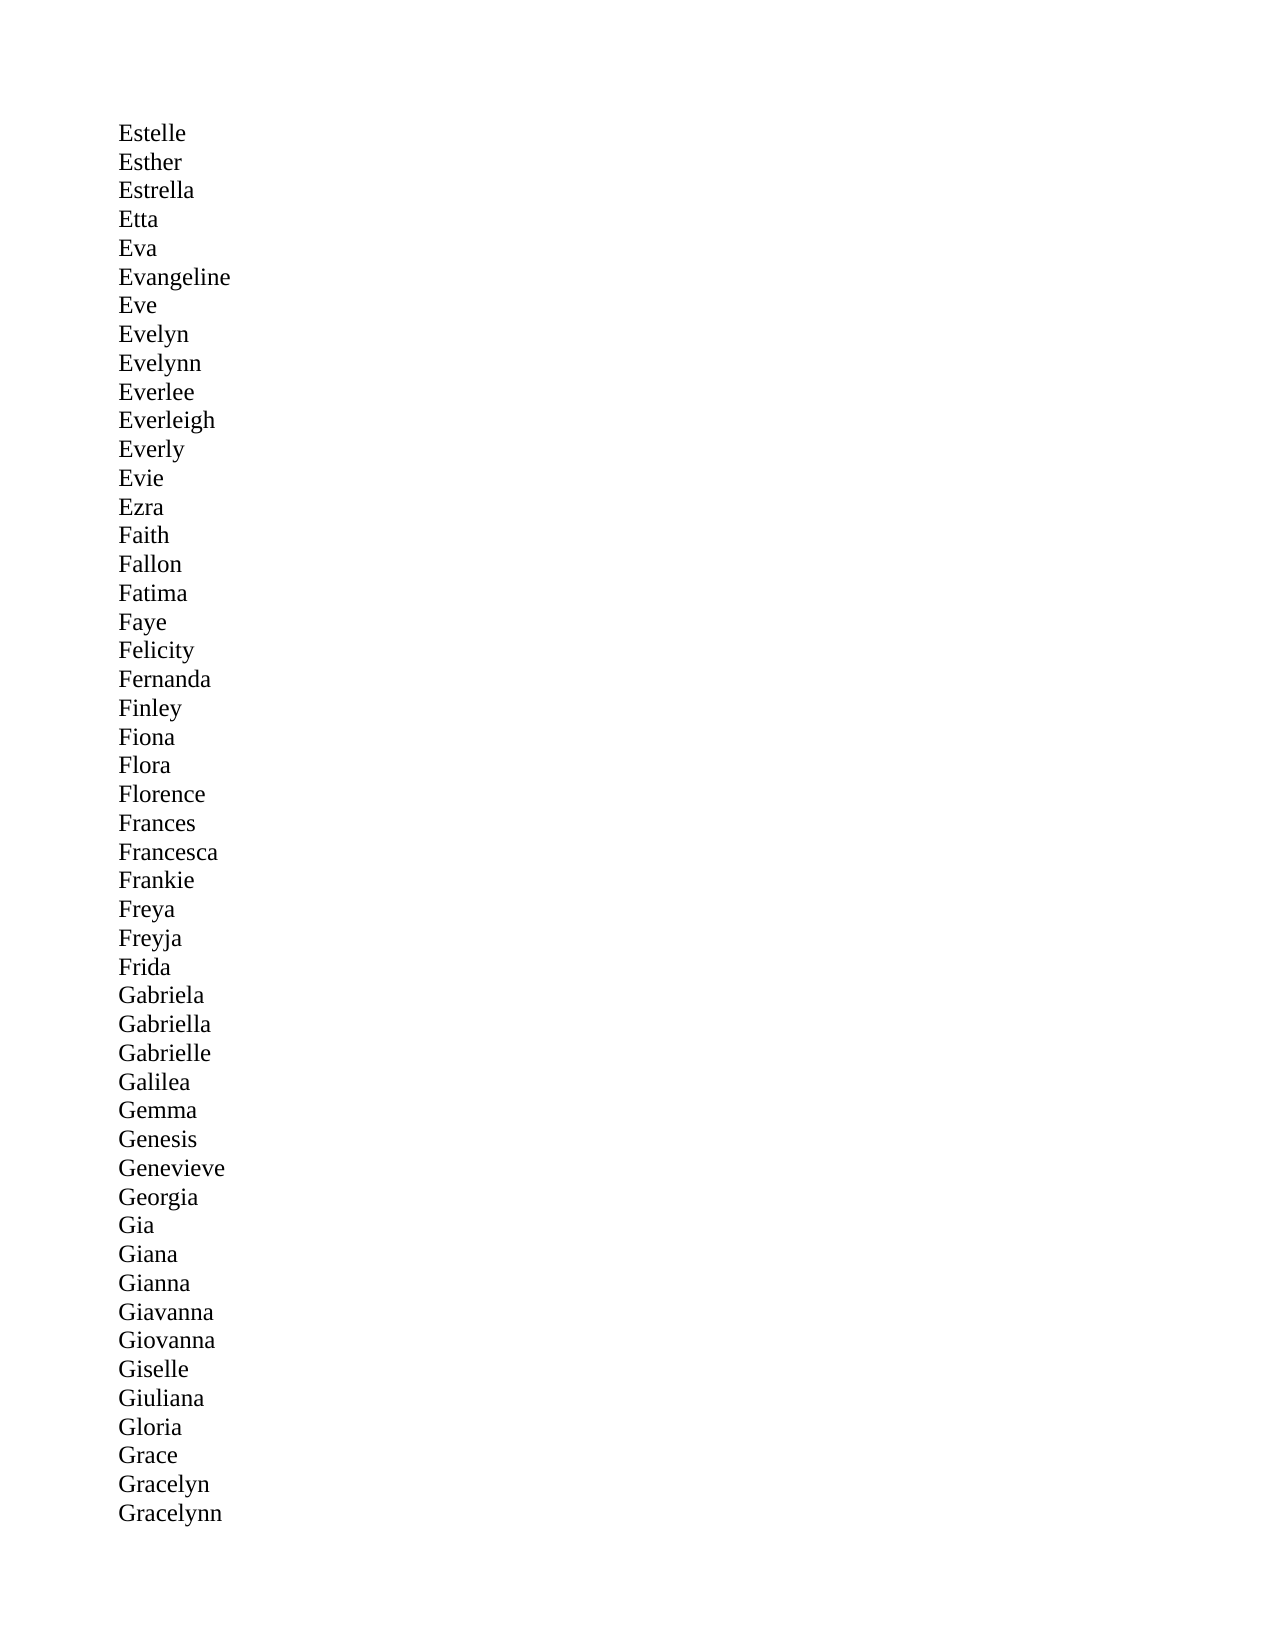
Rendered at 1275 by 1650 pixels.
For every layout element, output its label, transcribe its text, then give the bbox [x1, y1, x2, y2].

text Fallon [118, 549, 1157, 578]
text Ezra [118, 492, 1157, 521]
text Finley [118, 693, 1157, 722]
text Everlee [118, 377, 1157, 406]
text Eve [118, 291, 1157, 319]
text Gabrielle [118, 1038, 1157, 1067]
text Giana [118, 1239, 1157, 1268]
text Gabriella [118, 1009, 1157, 1038]
text Gracelyn [118, 1469, 1157, 1498]
text Esther [118, 147, 1157, 176]
text Grace [118, 1441, 1157, 1469]
text Everleigh [118, 406, 1157, 434]
text Estrella [118, 176, 1157, 204]
text Evangeline [118, 262, 1157, 291]
text Giovanna [118, 1326, 1157, 1354]
text Frankie [118, 866, 1157, 894]
text Georgia [118, 1182, 1157, 1211]
text Fernanda [118, 664, 1157, 693]
text Evie [118, 463, 1157, 492]
text Frances [118, 808, 1157, 837]
text Estelle [118, 118, 1157, 147]
text Fiona [118, 722, 1157, 751]
text Gemma [118, 1096, 1157, 1124]
text Evelynn [118, 348, 1157, 377]
text Etta [118, 204, 1157, 233]
text Genevieve [118, 1153, 1157, 1182]
text Gabriela [118, 981, 1157, 1009]
text Freya [118, 894, 1157, 923]
text Faye [118, 607, 1157, 636]
text Galilea [118, 1067, 1157, 1096]
text Frida [118, 952, 1157, 981]
text Gloria [118, 1412, 1157, 1441]
text Giselle [118, 1354, 1157, 1383]
text Genesis [118, 1124, 1157, 1153]
text Everly [118, 434, 1157, 463]
text Florence [118, 779, 1157, 808]
text Gianna [118, 1268, 1157, 1297]
text Giuliana [118, 1383, 1157, 1412]
text Faith [118, 521, 1157, 549]
text Francesca [118, 837, 1157, 866]
text Felicity [118, 636, 1157, 664]
text Gia [118, 1211, 1157, 1239]
text Fatima [118, 578, 1157, 607]
text Giavanna [118, 1297, 1157, 1326]
text Evelyn [118, 319, 1157, 348]
text Flora [118, 751, 1157, 779]
text Freyja [118, 923, 1157, 952]
text Eva [118, 233, 1157, 262]
text Gracelynn [118, 1498, 1157, 1527]
